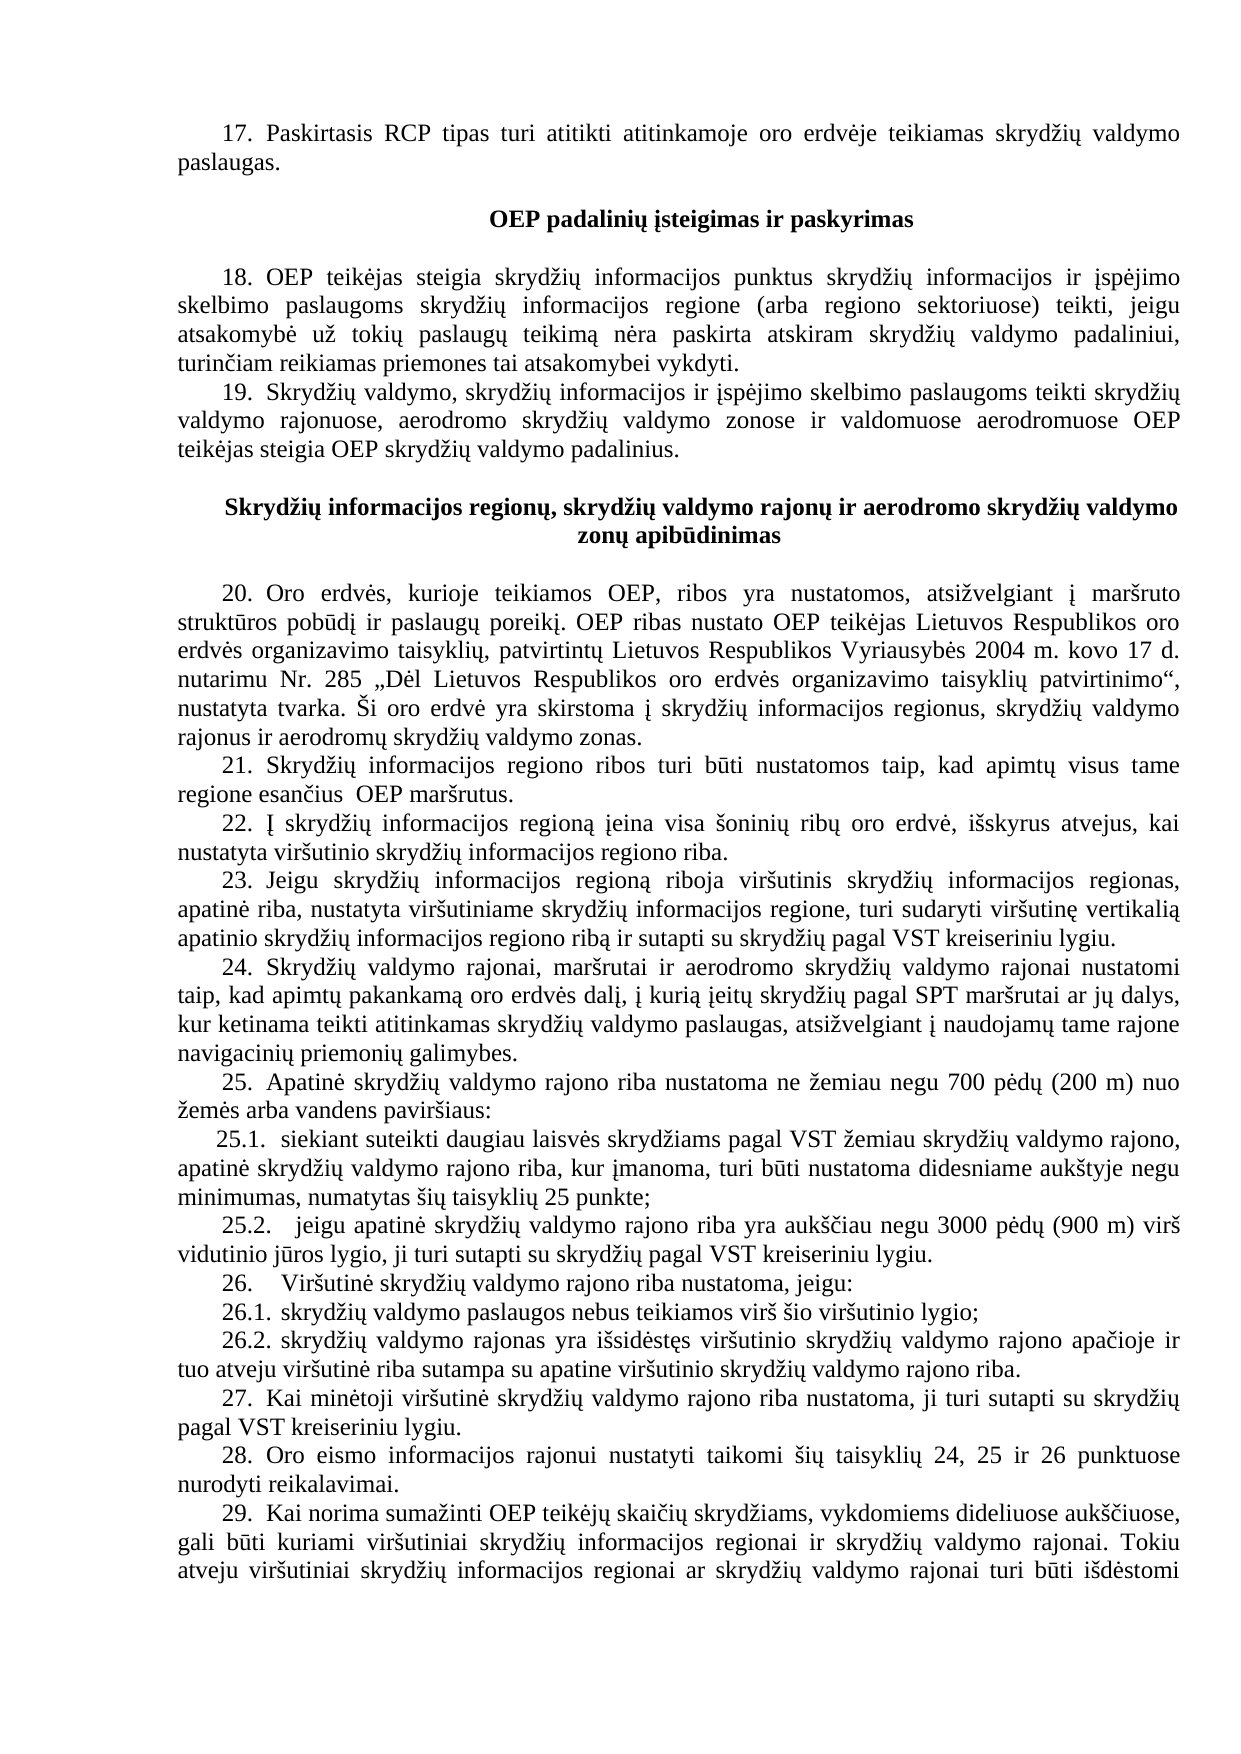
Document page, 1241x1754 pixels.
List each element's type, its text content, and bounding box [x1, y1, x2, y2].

text 25.1. siekiant suteikti daugiau laisvės skrydžiams pagal VST žemiau skrydžių valdymo rajono, apatinė skrydžių valdymo rajono riba, kur įmanoma, turi būti nustatoma didesniame aukštyje negu minimumas, numatytas šių taisyklių 25 punkte; [177, 1124, 1181, 1211]
text OEP padalinių įsteigimas ir paskyrimas [177, 204, 1181, 233]
text 20. Oro erdvės, kurioje teikiamos OEP, ribos yra nustatomos, atsižvelgiant į maršruto struktūros pobūdį ir paslaugų poreikį. OEP ribas nustato OEP teikėjas Lietuvos Respublikos oro erdvės organizavimo taisyklių, patvirtintų Lietuvos Respublikos Vyriausybės 2004 m. kovo 17 d. nutarimu Nr. 285 „Dėl Lietuvos Respublikos oro erdvės organizavimo taisyklių patvirtinimo“, nustatyta tvarka. Ši oro erdvė yra skirstoma į skrydžių informacijos regionus, skrydžių valdymo rajonus ir aerodromų skrydžių valdymo zonas. [177, 578, 1181, 751]
text 28. Oro eismo informacijos rajonui nustatyti taikomi šių taisyklių 24, 25 ir 26 punktuose nurodyti reikalavimai. [177, 1441, 1181, 1498]
text 26.2. skrydžių valdymo rajonas yra išsidėstęs viršutinio skrydžių valdymo rajono apačioje ir tuo atveju viršutinė riba sutampa su apatine viršutinio skrydžių valdymo rajono riba. [177, 1326, 1181, 1383]
text 27. Kai minėtoji viršutinė skrydžių valdymo rajono riba nustatoma, ji turi sutapti su skrydžių pagal VST kreiseriniu lygiu. [177, 1383, 1181, 1441]
text 26.1. skrydžių valdymo paslaugos nebus teikiamos virš šio viršutinio lygio; [177, 1297, 1181, 1326]
text 29. Kai norima sumažinti OEP teikėjų skaičių skrydžiams, vykdomiems dideliuose aukščiuose, gali būti kuriami viršutiniai skrydžių informacijos regionai ir skrydžių valdymo rajonai. Tokiu atveju viršutiniai skrydžių informacijos regionai ar skrydžių valdymo rajonai turi būti išdėstomi [177, 1498, 1181, 1584]
text 25. Apatinė skrydžių valdymo rajono riba nustatoma ne žemiau negu 700 pėdų (200 m) nuo žemės arba vandens paviršiaus: [177, 1067, 1181, 1124]
text Skrydžių informacijos regionų, skrydžių valdymo rajonų ir aerodromo skrydžių valdymo zonų apibūdinimas [177, 492, 1181, 549]
text 25.2. jeigu apatinė skrydžių valdymo rajono riba yra aukščiau negu 3000 pėdų (900 m) virš vidutinio jūros lygio, ji turi sutapti su skrydžių pagal VST kreiseriniu lygiu. [177, 1211, 1181, 1268]
text 19. Skrydžių valdymo, skrydžių informacijos ir įspėjimo skelbimo paslaugoms teikti skrydžių valdymo rajonuose, aerodromo skrydžių valdymo zonose ir valdomuose aerodromuose OEP teikėjas steigia OEP skrydžių valdymo padalinius. [177, 377, 1181, 463]
text 24. Skrydžių valdymo rajonai, maršrutai ir aerodromo skrydžių valdymo rajonai nustatomi taip, kad apimtų pakankamą oro erdvės dalį, į kurią įeitų skrydžių pagal SPT maršrutai ar jų dalys, kur ketinama teikti atitinkamas skrydžių valdymo paslaugas, atsižvelgiant į naudojamų tame rajone navigacinių priemonių galimybes. [177, 952, 1181, 1067]
text 17. Paskirtasis RCP tipas turi atitikti atitinkamoje oro erdvėje teikiamas skrydžių valdymo paslaugas. [177, 118, 1181, 176]
text 23. Jeigu skrydžių informacijos regioną riboja viršutinis skrydžių informacijos regionas, apatinė riba, nustatyta viršutiniame skrydžių informacijos regione, turi sudaryti viršutinę vertikalią apatinio skrydžių informacijos regiono ribą ir sutapti su skrydžių pagal VST kreiseriniu lygiu. [177, 866, 1181, 952]
text 26. Viršutinė skrydžių valdymo rajono riba nustatoma, jeigu: [177, 1268, 1181, 1297]
text 22. Į skrydžių informacijos regioną įeina visa šoninių ribų oro erdvė, išskyrus atvejus, kai nustatyta viršutinio skrydžių informacijos regiono riba. [177, 808, 1181, 866]
text 21. Skrydžių informacijos regiono ribos turi būti nustatomos taip, kad apimtų visus tame regione esančius OEP maršrutus. [177, 751, 1181, 808]
text 18. OEP teikėjas steigia skrydžių informacijos punktus skrydžių informacijos ir įspėjimo skelbimo paslaugoms skrydžių informacijos regione (arba regiono sektoriuose) teikti, jeigu atsakomybė už tokių paslaugų teikimą nėra paskirta atskiram skrydžių valdymo padaliniui, turinčiam reikiamas priemones tai atsakomybei vykdyti. [177, 262, 1181, 377]
